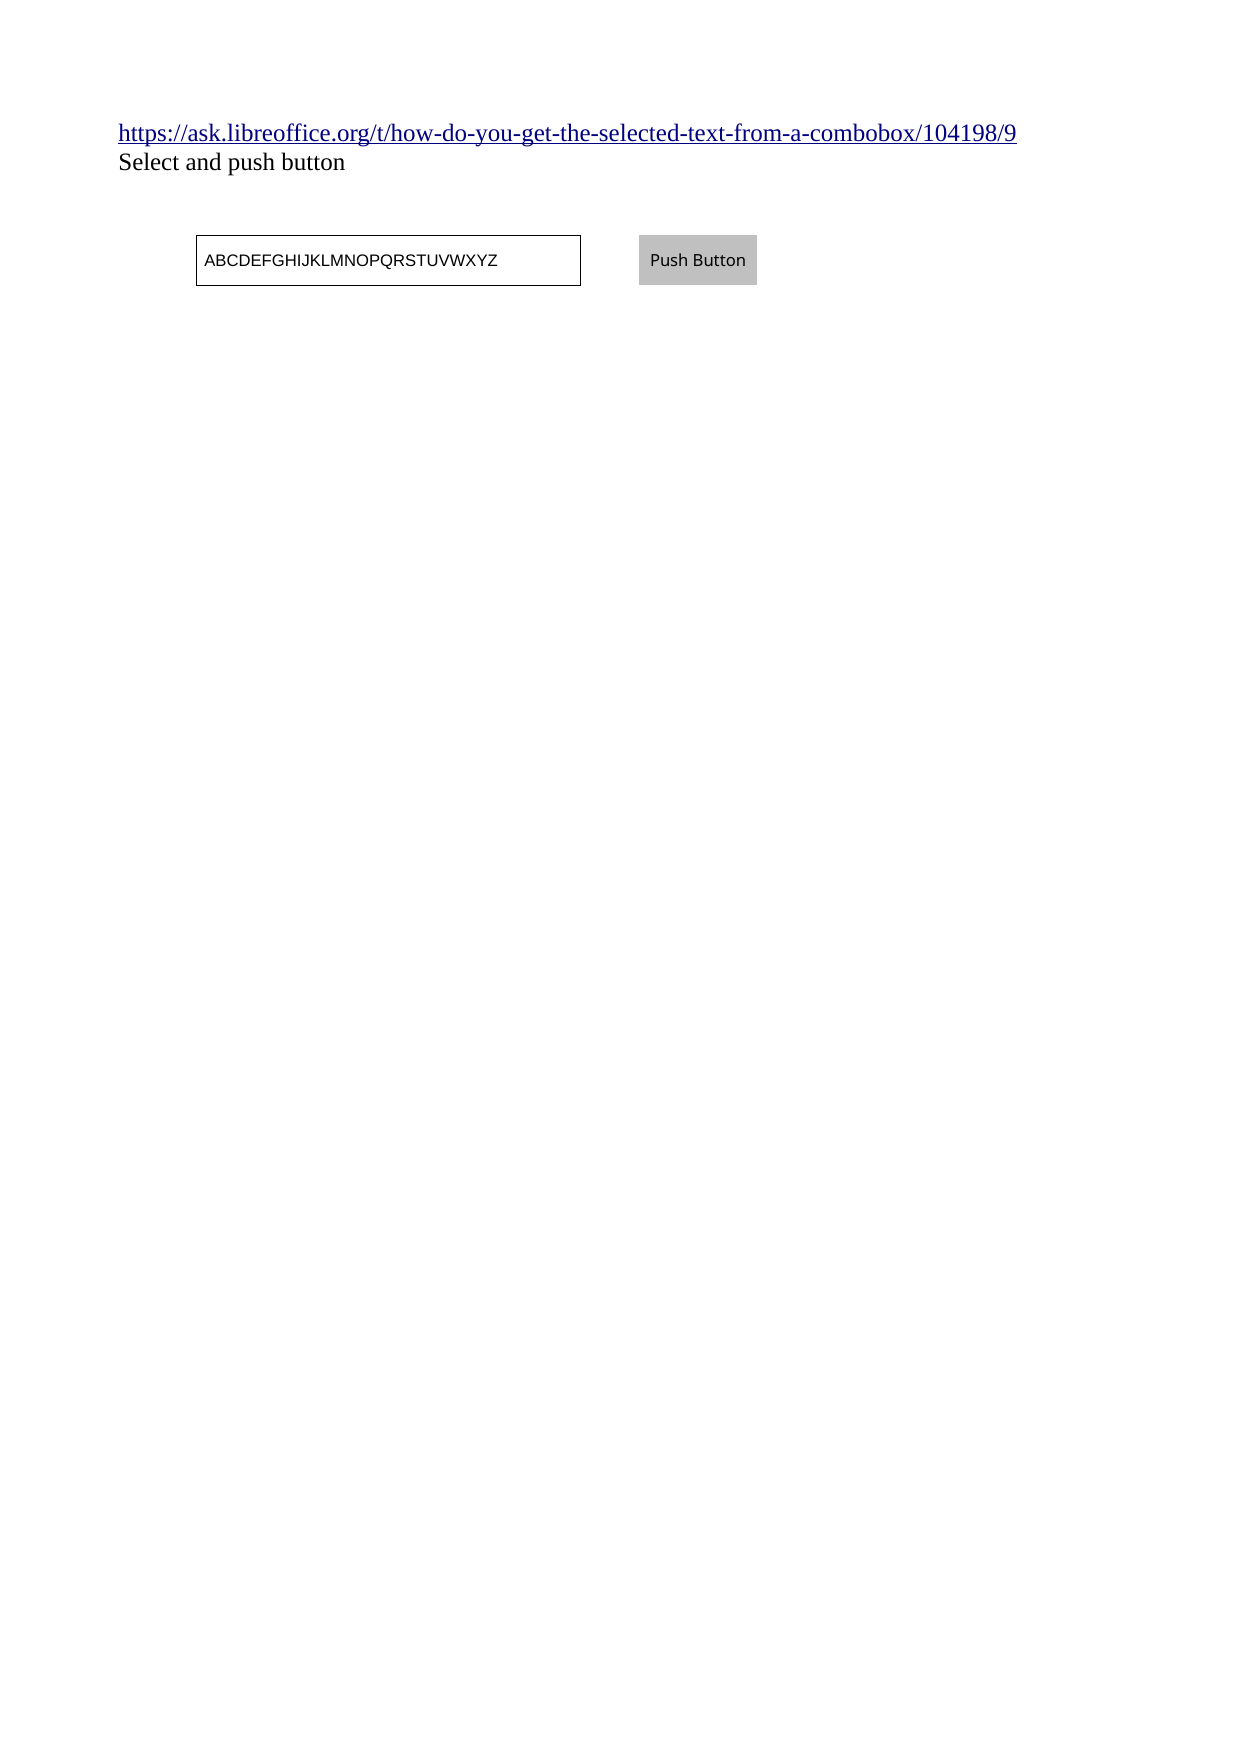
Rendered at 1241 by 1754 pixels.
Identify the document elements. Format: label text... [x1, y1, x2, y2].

text Select and push button [118, 147, 1122, 176]
text https://ask.libreoffice.org/t/how-do-you-get-the-selected-text-from-a-combobox/104198/9 [118, 118, 1122, 147]
